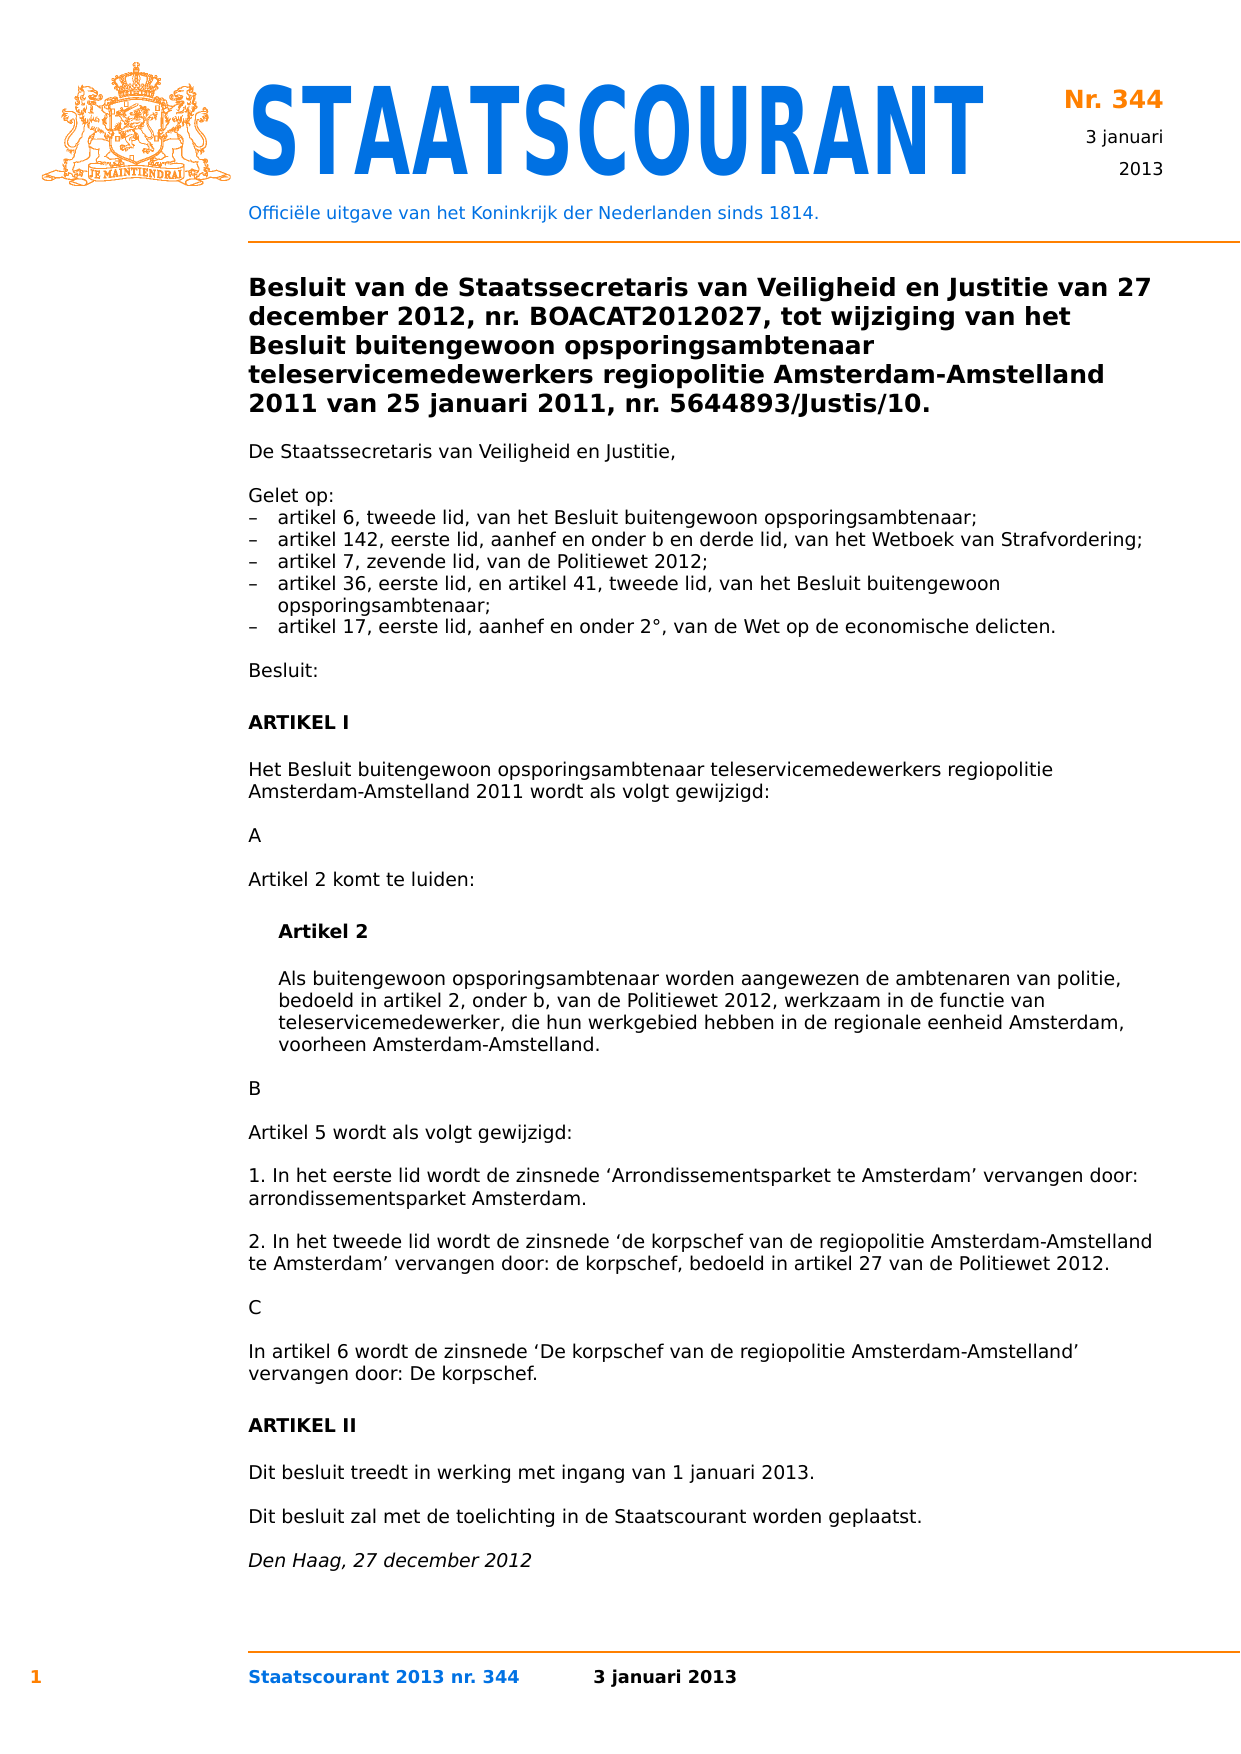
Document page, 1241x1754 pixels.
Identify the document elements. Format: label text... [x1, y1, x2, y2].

text Dit besluit zal met de toelichting in de Staatscourant worden geplaatst. [248, 1506, 1163, 1528]
table_cell Officiële uitgave van het Koninkrijk der Nederlanden sinds 1814. [248, 203, 1240, 241]
text – artikel 142, eerste lid, aanhef en onder b en derde lid, van het Wetboek van Strafvordering; [248, 528, 1163, 551]
subtitle ARTIKEL II [248, 1415, 1163, 1437]
subtitle Artikel 2 [278, 921, 1163, 943]
text – artikel 36, eerste lid, en artikel 41, tweede lid, van het Besluit buitengewoon opsporingsambtenaar; [248, 572, 1163, 616]
text Gelet op: [248, 484, 1163, 507]
text Dit besluit treedt in werking met ingang van 1 januari 2013. [248, 1462, 1163, 1484]
text B [248, 1078, 1163, 1100]
table_header [25, 62, 248, 241]
text Het Besluit buitengewoon opsporingsambtenaar teleservicemedewerkers regiopolitie Amsterdam-Amstelland 2011 wordt als volgt gewijzigd: [248, 759, 1163, 803]
text C [248, 1297, 1163, 1319]
table_cell 2013 [998, 153, 1240, 203]
table_header STAATSCOURANT [248, 62, 998, 203]
table_header Nr. 344 [998, 62, 1240, 121]
table_cell 3 januari [998, 121, 1240, 153]
text – artikel 6, tweede lid, van het Besluit buitengewoon opsporingsambtenaar; [248, 507, 1163, 528]
picture [41, 62, 231, 186]
text Artikel 5 wordt als volgt gewijzigd: [248, 1122, 1163, 1143]
text – artikel 7, zevende lid, van de Politiewet 2012; [248, 551, 1163, 572]
text – artikel 17, eerste lid, aanhef en onder 2°, van de Wet op de economische delicten. [248, 616, 1163, 638]
text Den Haag, 27 december 2012 [248, 1549, 1163, 1572]
text 1. In het eerste lid wordt de zinsnede ‘Arrondissementsparket te Amsterdam’ vervangen door: arrondissementsparket Amsterdam. [248, 1165, 1163, 1209]
subtitle Besluit van de Staatssecretaris van Veiligheid en Justitie van 27 december 2012, nr. BOACAT2012027, tot wijziging van het Besluit buitengewoon opsporingsambtenaar teleservicemedewerkers regiopolitie Amsterdam-Amstelland 2011 van 25 januari 2011, nr. 5644893/Justis/10. [248, 273, 1163, 419]
text Besluit: [248, 660, 1163, 682]
text In artikel 6 wordt de zinsnede ‘De korpschef van de regiopolitie Amsterdam-Amstelland’ vervangen door: De korpschef. [248, 1341, 1163, 1385]
text Artikel 2 komt te luiden: [248, 869, 1163, 891]
subtitle ARTIKEL I [248, 712, 1163, 734]
text De Staatssecretaris van Veiligheid en Justitie, [248, 441, 1163, 463]
text 2. In het tweede lid wordt de zinsnede ‘de korpschef van de regiopolitie Amsterdam-Amstelland te Amsterdam’ vervangen door: de korpschef, bedoeld in artikel 27 van de Politiewet 2012. [248, 1231, 1163, 1275]
text Als buitengewoon opsporingsambtenaar worden aangewezen de ambtenaren van politie, bedoeld in artikel 2, onder b, van de Politiewet 2012, werkzaam in de functie van teleservicemedewerker, die hun werkgebied hebben in de regionale eenheid Amsterdam, voorheen Amsterdam-Amstelland. [278, 968, 1163, 1056]
text A [248, 825, 1163, 847]
